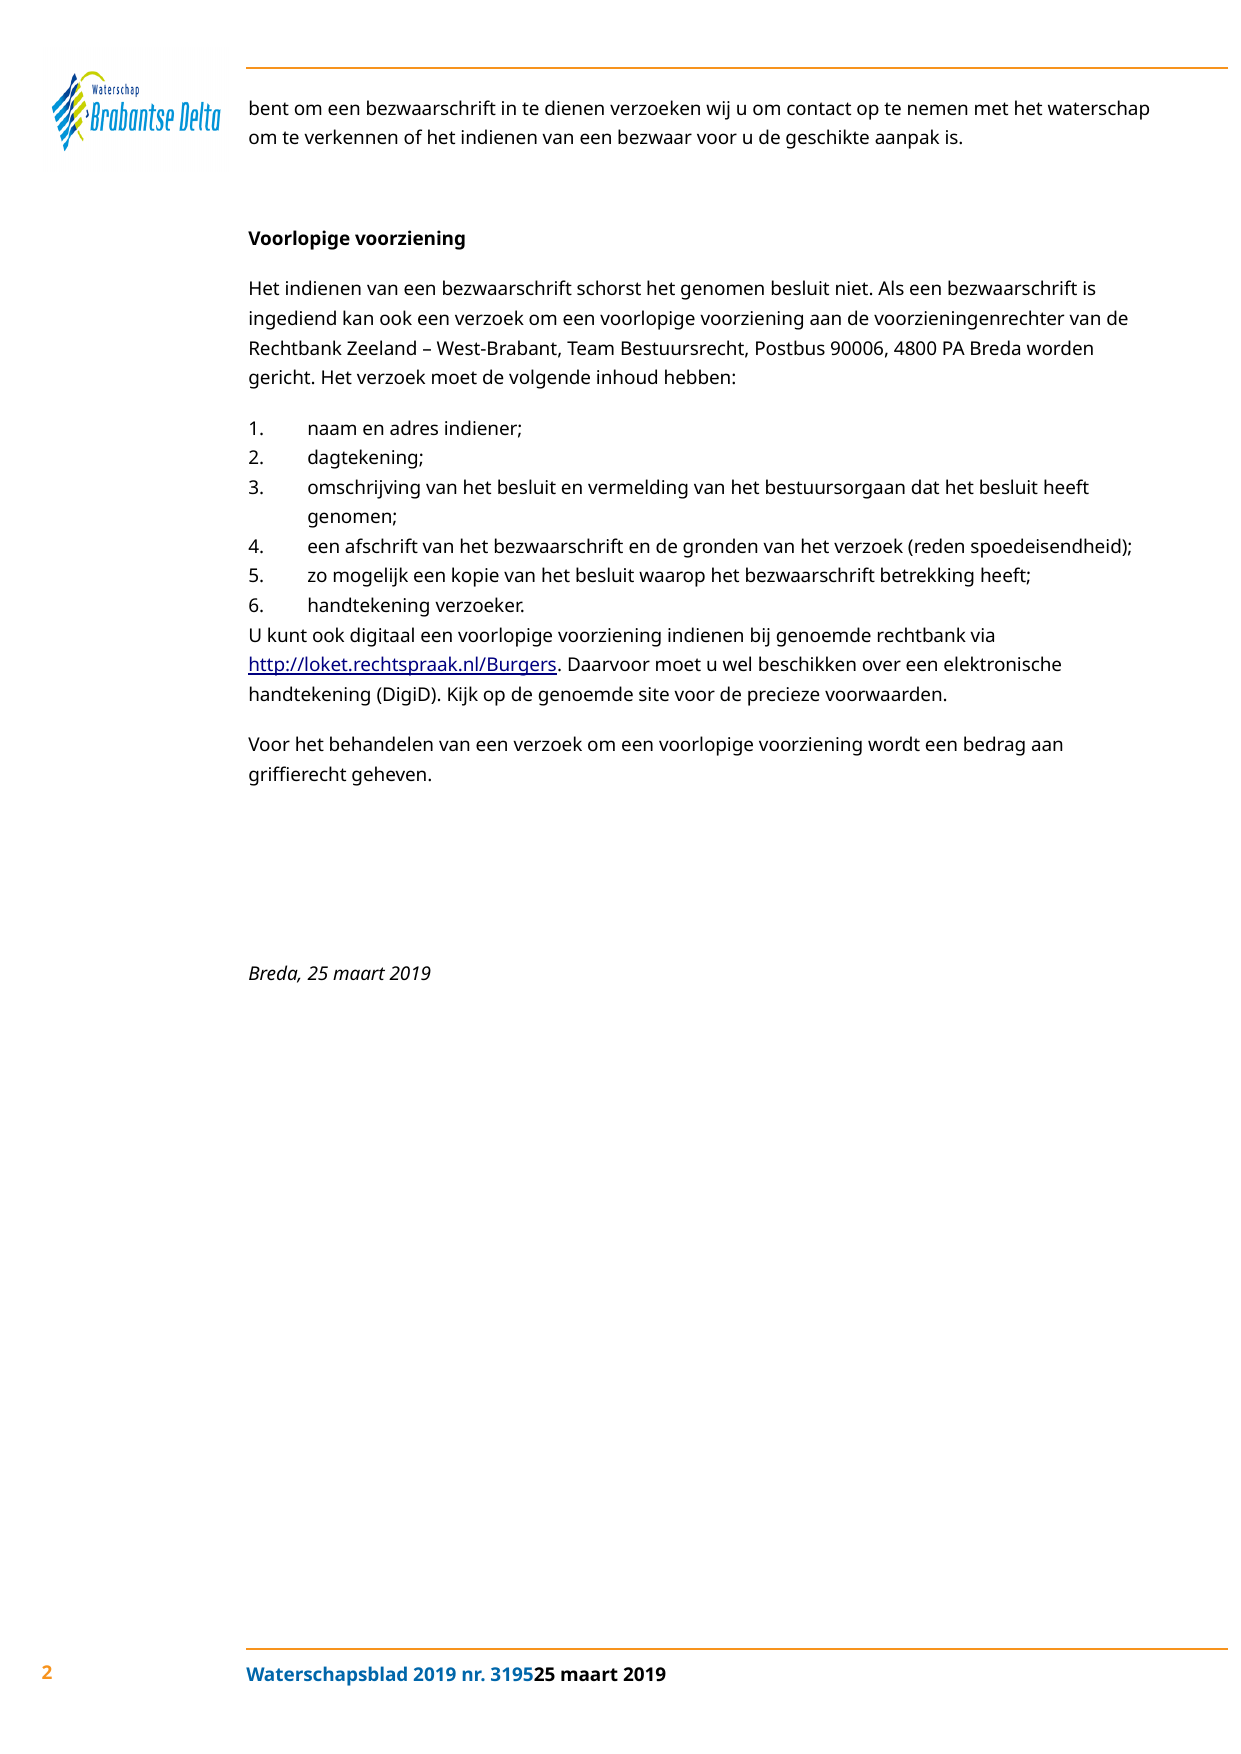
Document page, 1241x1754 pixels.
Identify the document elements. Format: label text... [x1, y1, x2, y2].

list een afschrift van het bezwaarschrift en de gronden van het verzoek (reden spoedeisendheid); [248, 533, 1152, 559]
list handtekening verzoeker. [248, 592, 1152, 618]
text Voor het behandelen van een verzoek om een voorlopige voorziening wordt een bedrag aan griffierecht geheven. [248, 731, 1152, 787]
picture [41, 47, 231, 172]
list naam en adres indiener; [248, 415, 1152, 441]
text U kunt ook digitaal een voorlopige voorziening indienen bij genoemde rechtbank via http://loket.rechtspraak.nl/Burgers. Daarvoor moet u wel beschikken over een elektronische handtekening (DigiD). Kijk op de genoemde site voor de precieze voorwaarden. [248, 622, 1152, 707]
text Voorlopige voorziening [248, 225, 1152, 251]
text bent om een bezwaarschrift in te dienen verzoeken wij u om contact op te nemen met het waterschap om te verkennen of het indienen van een bezwaar voor u de geschikte aanpak is. [248, 95, 1152, 150]
list dagtekening; [248, 444, 1152, 470]
text Het indienen van een bezwaarschrift schorst het genomen besluit niet. Als een bezwaarschrift is ingediend kan ook een verzoek om een voorlopige voorziening aan de voorzieningenrechter van de Rechtbank Zeeland – West-Brabant, Team Bestuursrecht, Postbus 90006, 4800 PA Breda worden gericht. Het verzoek moet de volgende inhoud hebben: [248, 276, 1152, 390]
list omschrijving van het besluit en vermelding van het bestuursorgaan dat het besluit heeft genomen; [248, 474, 1152, 529]
text Breda, 25 maart 2019 [248, 960, 1152, 986]
list zo mogelijk een kopie van het besluit waarop het bezwaarschrift betrekking heeft; [248, 563, 1152, 588]
